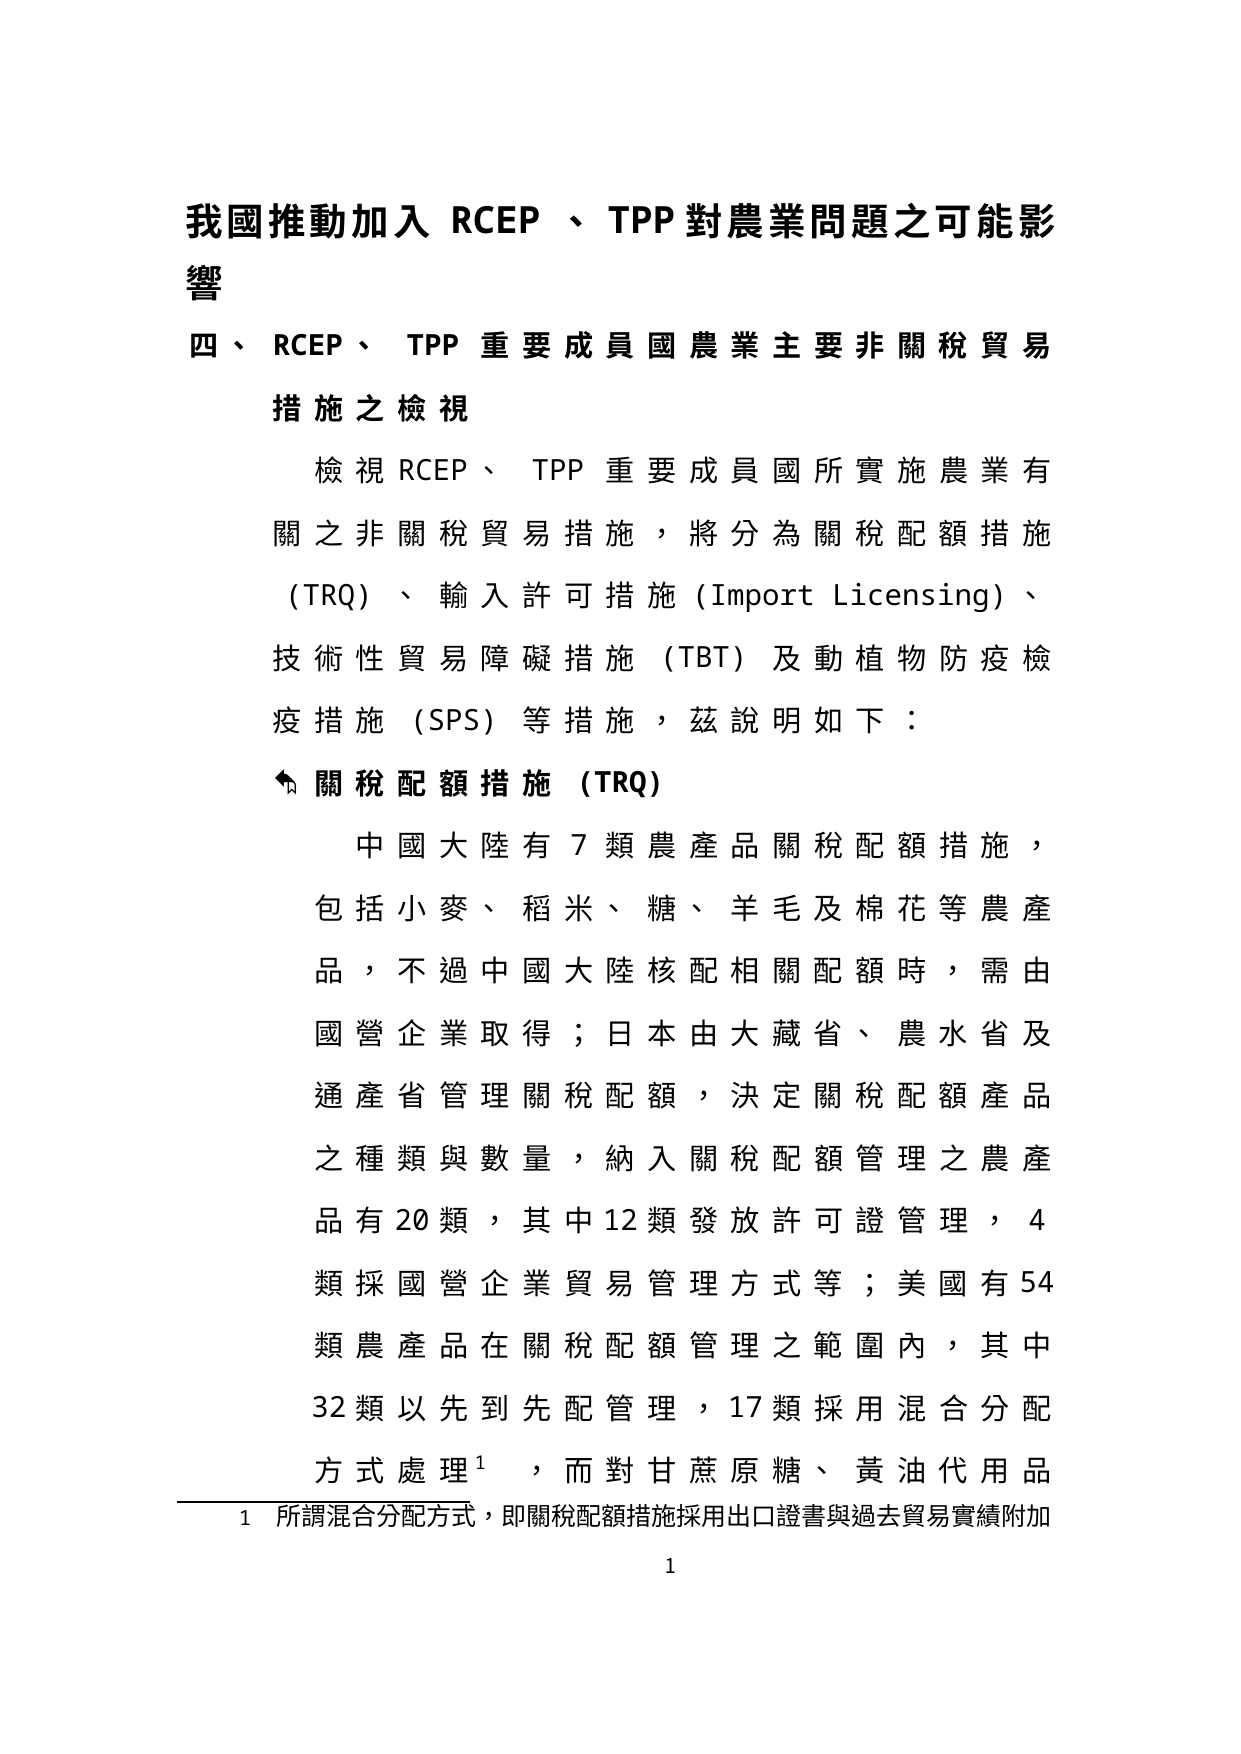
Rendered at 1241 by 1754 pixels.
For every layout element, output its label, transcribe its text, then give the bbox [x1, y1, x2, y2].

text 關稅配額措施(TRQ) [242, 740, 1058, 802]
text 四、RCEP、TPP重要成員國農業主要非關稅貿易措施之檢視 [183, 302, 1058, 427]
text 我國推動加入RCEP、TPP對農業問題之可能影響 [183, 177, 1058, 302]
text 所謂混合分配方式，即關稅配額措施採用出口證書與過去貿易實績附加 [238, 1502, 1063, 1532]
text 中國大陸有7類農產品關稅配額措施，包括小麥、稻米、糖、羊毛及棉花等農產品，不過中國大陸核配相關配額時，需由國營企業取得；日本由大藏省、農水省及通產省管理關稅配額，決定關稅配額產品之種類與數量，納入關稅配額管理之農產品有20類，其中12類發放許可證管理，4類採國營企業貿易管理方式等；美國有54類農產品在關稅配額管理之範圍內，其中32類以先到先配管理，17類採用混合分配方式處理，而對甘蔗原糖、黃油代用品及煙草等農產品類別採附加條件方式處理；歐盟有87類農產品納入關稅配額管理，其中59類發放許可證管理，21類採先到先配方式，6類為依據過去進口實績分配，剩餘類別使用混合分配方式處理；泰國對23類產品實施關稅配額措施，包括牛奶、奶油及洋蔥種籽等，部分產品配額內與配額外之稅率差距甚大，包括馬鈴薯、黃豆及黃豆渣等；菲律賓僅國家食品局有權申請稻米進口。 [271, 802, 1058, 1490]
text 檢視RCEP、TPP重要成員國所實施農業有關之非關稅貿易措施，將分為關稅配額措施(TRQ)、輸入許可措施(Import Licensing)、技術性貿易障礙措施(TBT)及動植物防疫檢疫措施(SPS)等措施，茲說明如下： [242, 427, 1058, 740]
